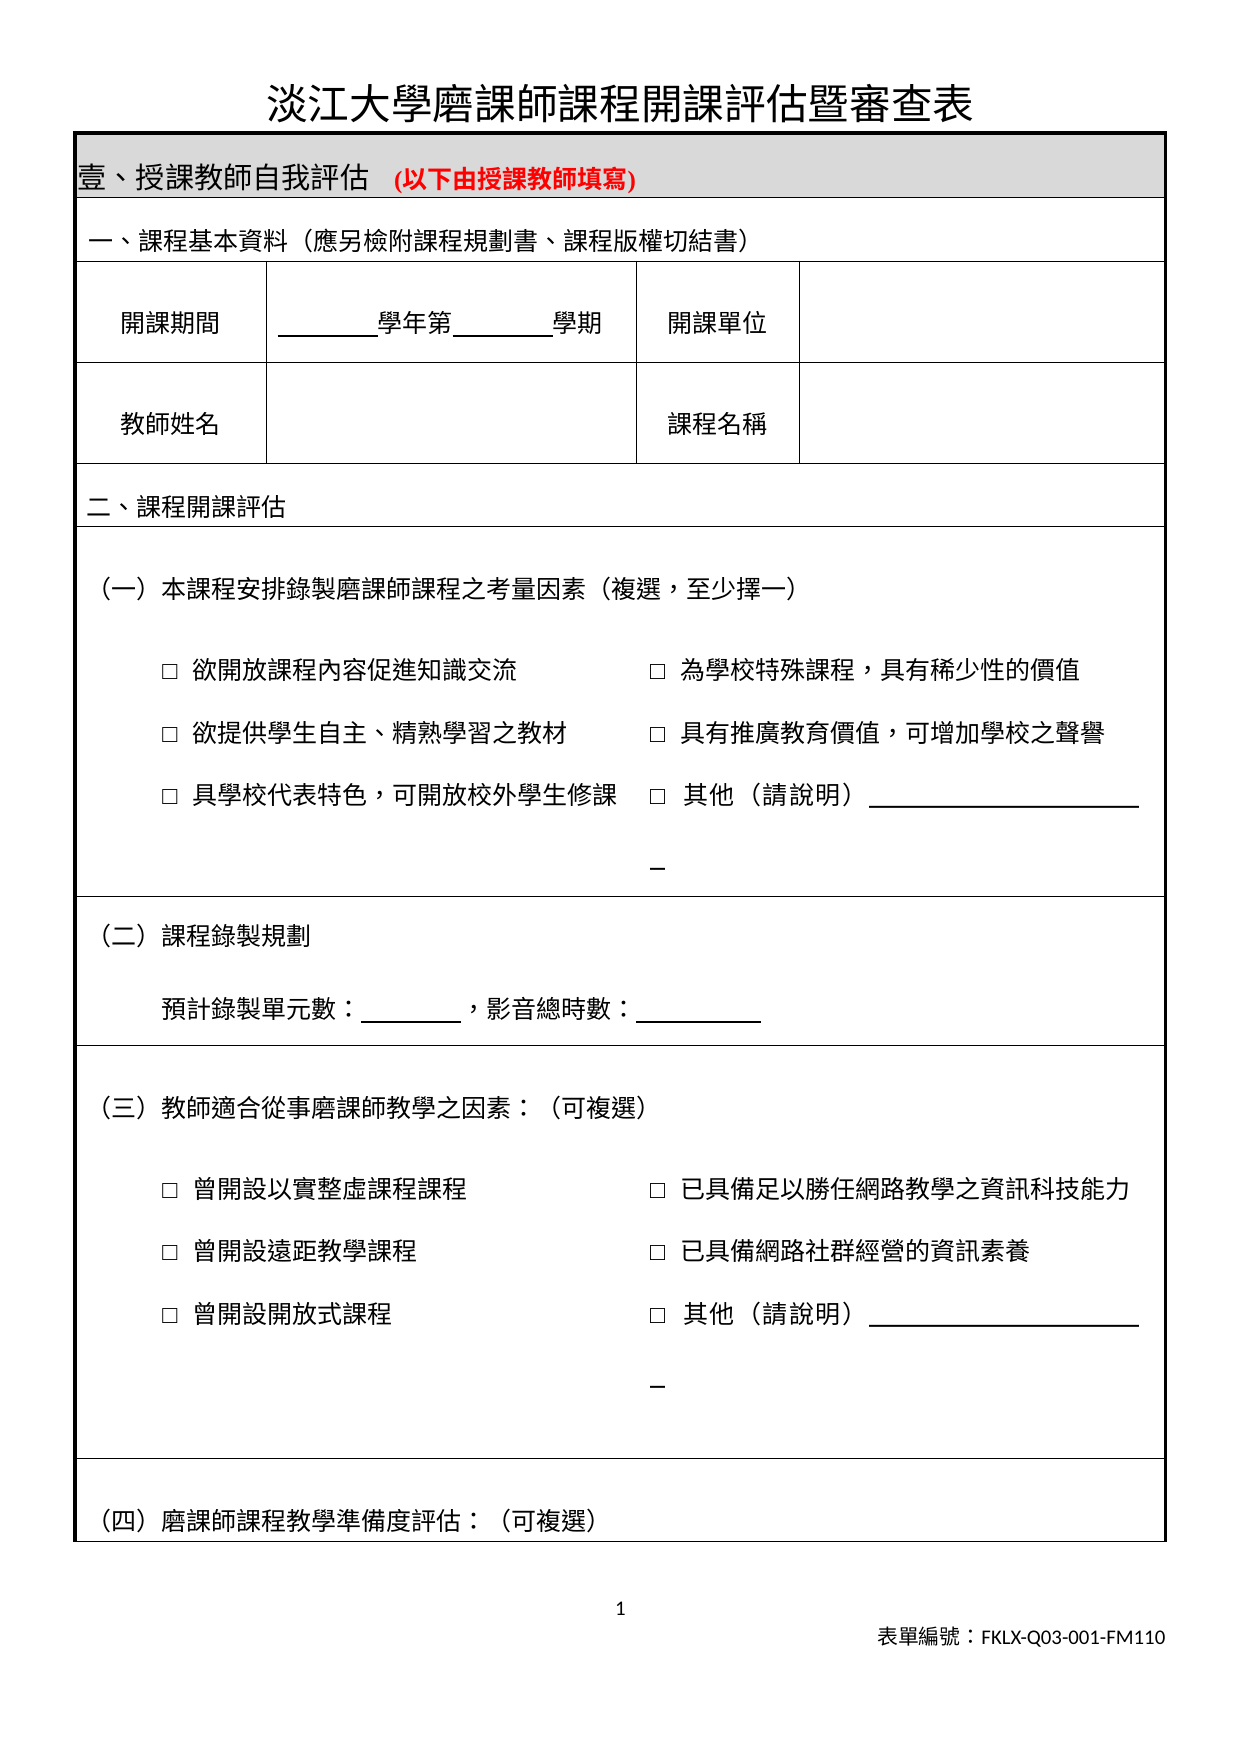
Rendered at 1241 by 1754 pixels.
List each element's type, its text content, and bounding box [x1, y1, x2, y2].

table_header □ 欲開放課程內容促進知識交流 □ 欲提供學生自主、精熟學習之教材 □ 具學校代表特色，可開放校外學生修課 [162, 609, 650, 896]
table_cell （二）課程錄製規劃 預計錄製單元數： ，影音總時數： [77, 897, 1164, 1045]
table_cell 學年第 學期 [267, 262, 636, 362]
table_header □ 曾開設以實整虛課程課程 □ 曾開設遠距教學課程 □ 曾開設開放式課程 [162, 1127, 650, 1396]
table_cell （四）磨課師課程教學準備度評估：（可複選） [77, 1459, 1164, 1541]
table_cell [267, 363, 636, 463]
table_header □ 為學校特殊課程，具有稀少性的價值 □ 具有推廣教育價值，可增加學校之聲譽 □ 其他（請說明）___________________ [650, 609, 1150, 896]
table_header □ 已具備足以勝任網路教學之資訊科技能力 □ 已具備網路社群經營的資訊素養 □ 其他（請說明）___________________ [650, 1127, 1150, 1396]
table_cell 一、課程基本資料（應另檢附課程規劃書、課程版權切結書） [77, 198, 1164, 261]
table_cell 教師姓名 [77, 363, 266, 463]
table_cell 開課期間 [77, 262, 266, 362]
table_header 壹、授課教師自我評估 (以下由授課教師填寫) [77, 135, 1164, 197]
table_cell 二、課程開課評估 [77, 464, 1164, 526]
table_cell 開課單位 [637, 262, 799, 362]
table_cell [800, 363, 1164, 463]
text 淡江大學磨課師課程開課評估暨審查表 [75, 71, 1165, 131]
table_cell （三）教師適合從事磨課師教學之因素：（可複選） [77, 1046, 1164, 1458]
table_cell 課程名稱 [637, 363, 799, 463]
table_cell [800, 262, 1164, 362]
table_cell （一）本課程安排錄製磨課師課程之考量因素（複選，至少擇一） [77, 527, 1164, 896]
